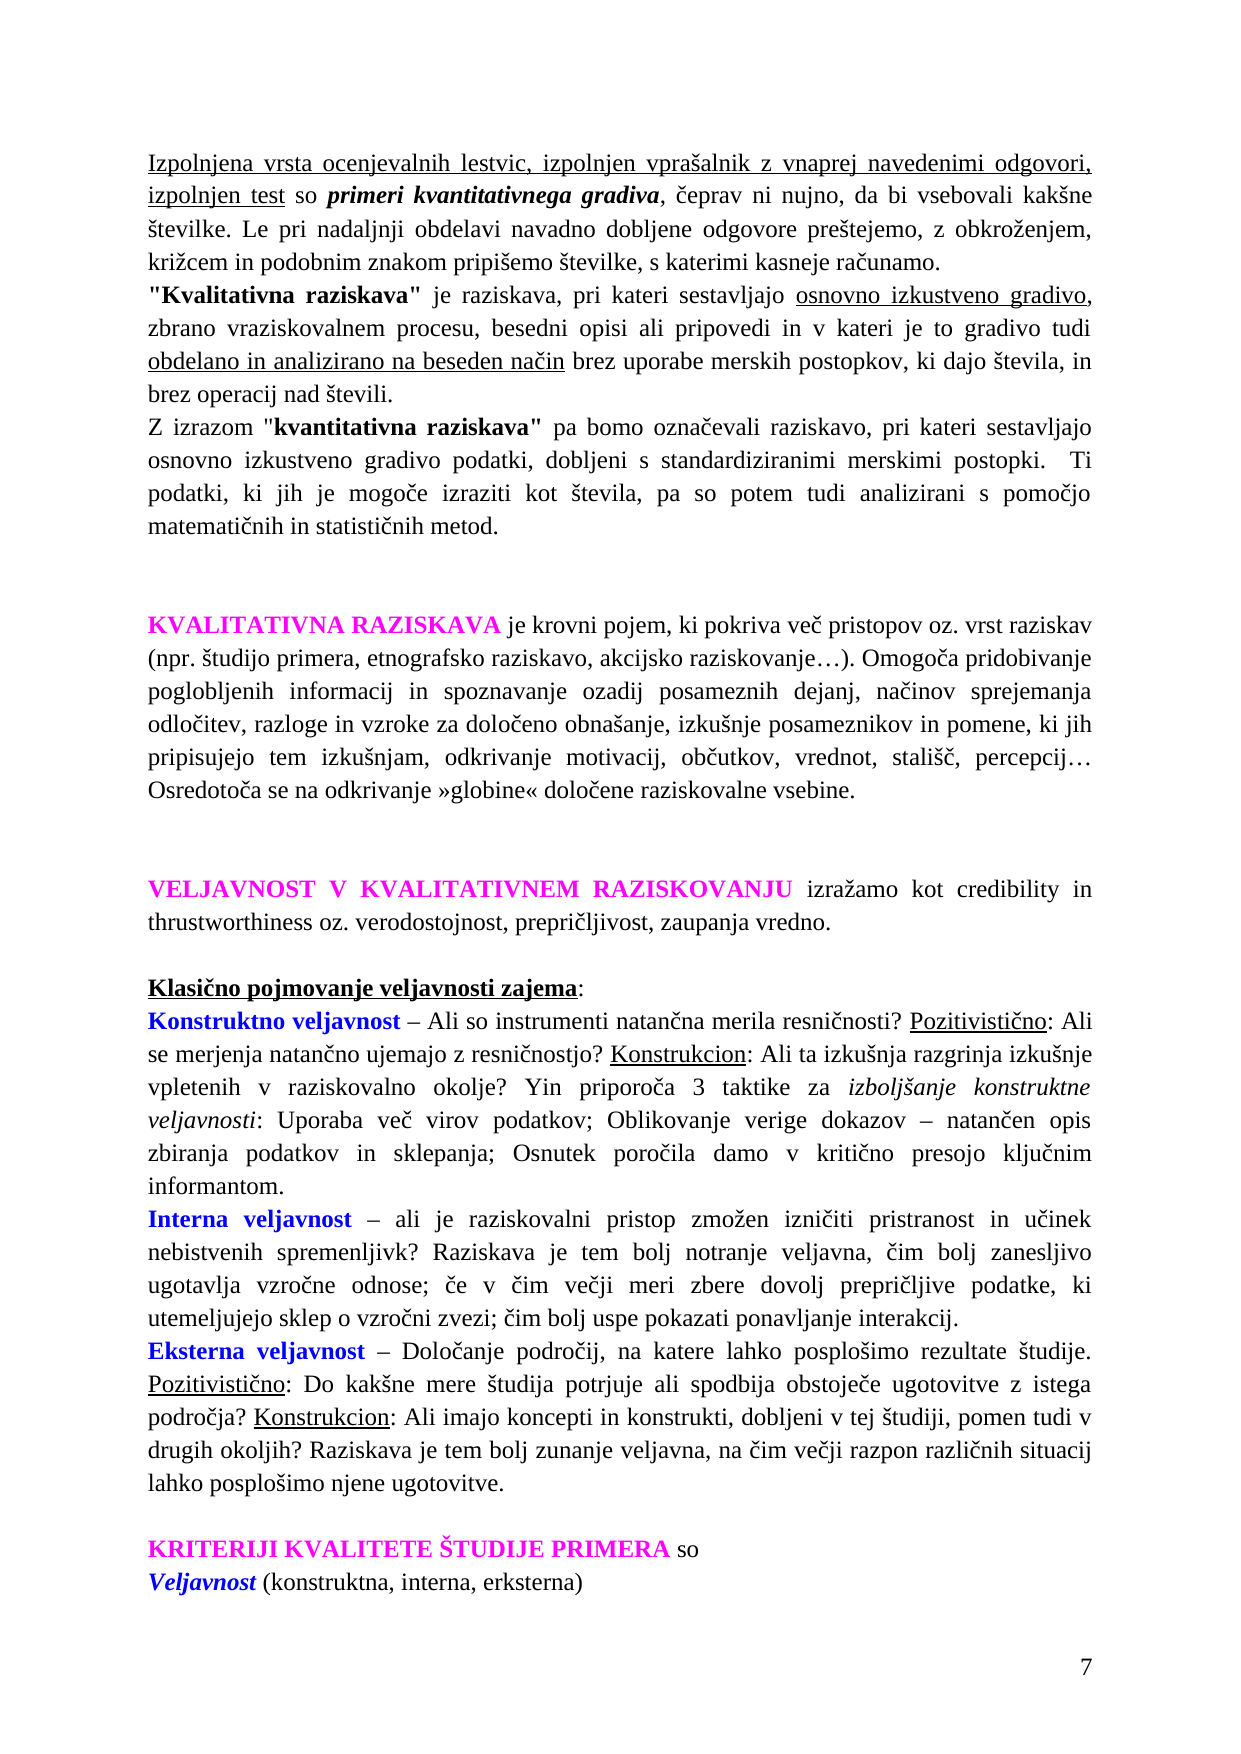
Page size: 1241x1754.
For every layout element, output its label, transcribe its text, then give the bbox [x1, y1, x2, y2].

text Klasično pojmovanje veljavnosti zajema: [148, 973, 1093, 1002]
text Veljavnost (konstruktna, interna, erksterna) [148, 1567, 1093, 1596]
text "Kvalitativna raziskava" je raziskava, pri kateri sestavljajo osnovno izkustveno gradivo, zbrano vraziskovalnem procesu, besedni opisi ali pripovedi in v kateri je to gradivo tudi obdelano in analizirano na beseden način brez uporabe merskih postopkov, ki dajo števila, in brez operacij nad števili. [148, 280, 1093, 407]
text Konstruktno veljavnost – Ali so instrumenti natančna merila resničnosti? Pozitivistično: Ali se merjenja natančno ujemajo z resničnostjo? Konstrukcion: Ali ta izkušnja razgrinja izkušnje vpletenih v raziskovalno okolje? Yin priporoča 3 taktike za izboljšanje konstruktne veljavnosti: Uporaba več virov podatkov; Oblikovanje verige dokazov – natančen opis zbiranja podatkov in sklepanja; Osnutek poročila damo v kritično presojo ključnim informantom. [148, 1006, 1093, 1200]
text Izpolnjena vrsta ocenjevalnih lestvic, izpolnjen vprašalnik z vnaprej navedenimi odgovori, izpolnjen test so primeri kvantitativnega gradiva, čeprav ni nujno, da bi vsebovali kakšne številke. Le pri nadaljnji obdelavi navadno dobljene odgovore preštejemo, z obkroženjem, križcem in podobnim znakom pripišemo številke, s katerimi kasneje računamo. [148, 148, 1093, 275]
text Z izrazom "kvantitativna raziskava" pa bomo označevali raziskavo, pri kateri sestavljajo osnovno izkustveno gradivo podatki, dobljeni s standardiziranimi merskimi postopki. Ti podatki, ki jih je mogoče izraziti kot števila, pa so potem tudi analizirani s pomočjo matematičnih in statističnih metod. [148, 412, 1093, 539]
text VELJAVNOST V KVALITATIVNEM RAZISKOVANJU izražamo kot credibility in thrustworthiness oz. verodostojnost, prepričljivost, zaupanja vredno. [148, 874, 1093, 936]
text Eksterna veljavnost – Določanje področij, na katere lahko posplošimo rezultate študije. Pozitivistično: Do kakšne mere študija potrjuje ali spodbija obstoječe ugotovitve z istega področja? Konstrukcion: Ali imajo koncepti in konstrukti, dobljeni v tej študiji, pomen tudi v drugih okoljih? Raziskava je tem bolj zunanje veljavna, na čim večji razpon različnih situacij lahko posplošimo njene ugotovitve. [148, 1336, 1093, 1497]
text KVALITATIVNA RAZISKAVA je krovni pojem, ki pokriva več pristopov oz. vrst raziskav (npr. študijo primera, etnografsko raziskavo, akcijsko raziskovanje…). Omogoča pridobivanje poglobljenih informacij in spoznavanje ozadij posameznih dejanj, načinov sprejemanja odločitev, razloge in vzroke za določeno obnašanje, izkušnje posameznikov in pomene, ki jih pripisujejo tem izkušnjam, odkrivanje motivacij, občutkov, vrednot, stališč, percepcij… Osredotoča se na odkrivanje »globine« določene raziskovalne vsebine. [148, 610, 1093, 804]
text KRITERIJI KVALITETE ŠTUDIJE PRIMERA so [148, 1534, 1093, 1563]
text Interna veljavnost – ali je raziskovalni pristop zmožen izničiti pristranost in učinek nebistvenih spremenljivk? Raziskava je tem bolj notranje veljavna, čim bolj zanesljivo ugotavlja vzročne odnose; če v čim večji meri zbere dovolj prepričljive podatke, ki utemeljujejo sklep o vzročni zvezi; čim bolj uspe pokazati ponavljanje interakcij. [148, 1204, 1093, 1332]
